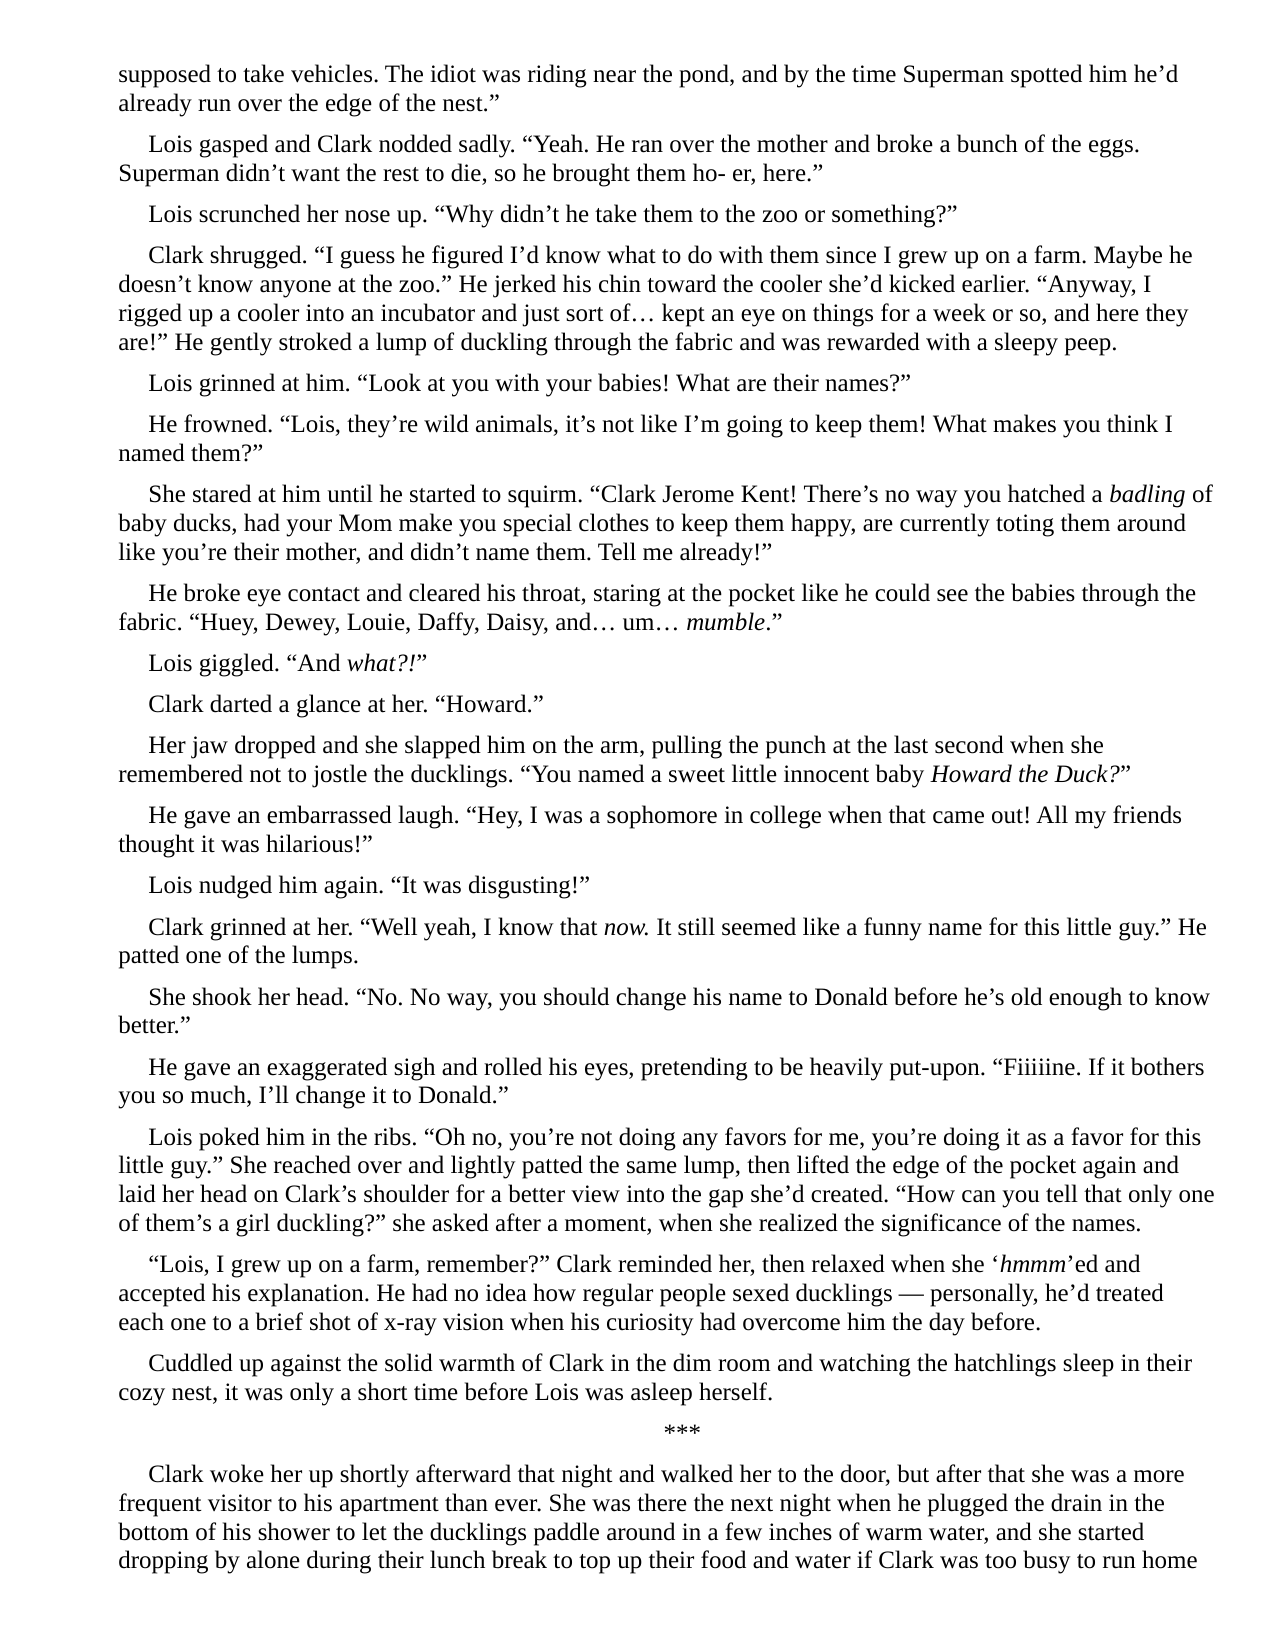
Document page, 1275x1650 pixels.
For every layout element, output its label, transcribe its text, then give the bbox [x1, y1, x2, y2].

text Lois nudged him again. “It was disgusting!” [118, 870, 1216, 899]
text He gave an exaggerated sigh and rolled his eyes, pretending to be heavily put-upon. “Fiiiiine. If it bothers you so much, I’ll change it to Donald.” [118, 1052, 1216, 1109]
text He gave an embarrassed laugh. “Hey, I was a sophomore in college when that came out! All my friends thought it was hilarious!” [118, 800, 1216, 858]
text Lois poked him in the ribs. “Oh no, you’re not doing any favors for me, you’re doing it as a favor for this little guy.” She reached over and lightly patted the same lump, then lifted the edge of the pocket again and laid her head on Clark’s shoulder for a better view into the gap she’d created. “How can you tell that only one of them’s a girl duckling?” she asked after a moment, when she realized the significance of the names. [118, 1122, 1216, 1237]
text Lois gasped and Clark nodded sadly. “Yeah. He ran over the mother and broke a bunch of the eggs. Superman didn’t want the rest to die, so he brought them ho- er, here.” [118, 129, 1216, 187]
text Clark darted a glance at her. “Howard.” [118, 689, 1216, 718]
text Clark woke her up shortly afterward that night and walked her to the door, but after that she was a more frequent visitor to his apartment than ever. She was there the next night when he plugged the drain in the bottom of his shower to let the ducklings paddle around in a few inches of warm water, and she started dropping by alone during their lunch break to top up their food and water if Clark was too busy to run home [118, 1459, 1216, 1574]
text Cuddled up against the solid warmth of Clark in the dim room and watching the hatchlings sleep in their cozy nest, it was only a short time before Lois was asleep herself. [118, 1348, 1216, 1405]
text Lois giggled. “And what?!” [118, 648, 1216, 677]
text Lois grinned at him. “Look at you with your babies! What are their names?” [118, 368, 1216, 397]
text “Lois, I grew up on a farm, remember?” Clark reminded her, then relaxed when she ‘hmmm’ed and accepted his explanation. He had no idea how regular people sexed ducklings — personally, he’d treated each one to a brief shot of x-ray vision when his curiosity had overcome him the day before. [118, 1249, 1216, 1335]
text *** [118, 1418, 1216, 1447]
text Clark shrugged. “I guess he figured I’d know what to do with them since I grew up on a farm. Maybe he doesn’t know anyone at the zoo.” He jerked his chin toward the cooler she’d kicked earlier. “Anyway, I rigged up a cooler into an incubator and just sort of… kept an eye on things for a week or so, and here they are!” He gently stroked a lump of duckling through the fabric and was rewarded with a sleepy peep. [118, 240, 1216, 355]
text He broke eye contact and cleared his throat, staring at the pocket like he could see the babies through the fabric. “Huey, Dewey, Louie, Daffy, Daisy, and… um… mumble.” [118, 578, 1216, 635]
text She stared at him until he started to squirm. “Clark Jerome Kent! There’s no way you hatched a badling of baby ducks, had your Mom make you special clothes to keep them happy, are currently toting them around like you’re their mother, and didn’t name them. Tell me already!” [118, 479, 1216, 565]
text She shook her head. “No. No way, you should change his name to Donald before he’s old enough to know better.” [118, 982, 1216, 1039]
text Her jaw dropped and she slapped him on the arm, pulling the punch at the last second when she remembered not to jostle the ducklings. “You named a sweet little innocent baby Howard the Duck?” [118, 730, 1216, 788]
text Lois scrunched her nose up. “Why didn’t he take them to the zoo or something?” [118, 199, 1216, 228]
text supposed to take vehicles. The idiot was riding near the pond, and by the time Superman spotted him he’d already run over the edge of the nest.” [118, 59, 1216, 117]
text Clark grinned at her. “Well yeah, I know that now. It still seemed like a funny name for this little guy.” He patted one of the lumps. [118, 912, 1216, 969]
text He frowned. “Lois, they’re wild animals, it’s not like I’m going to keep them! What makes you think I named them?” [118, 409, 1216, 467]
